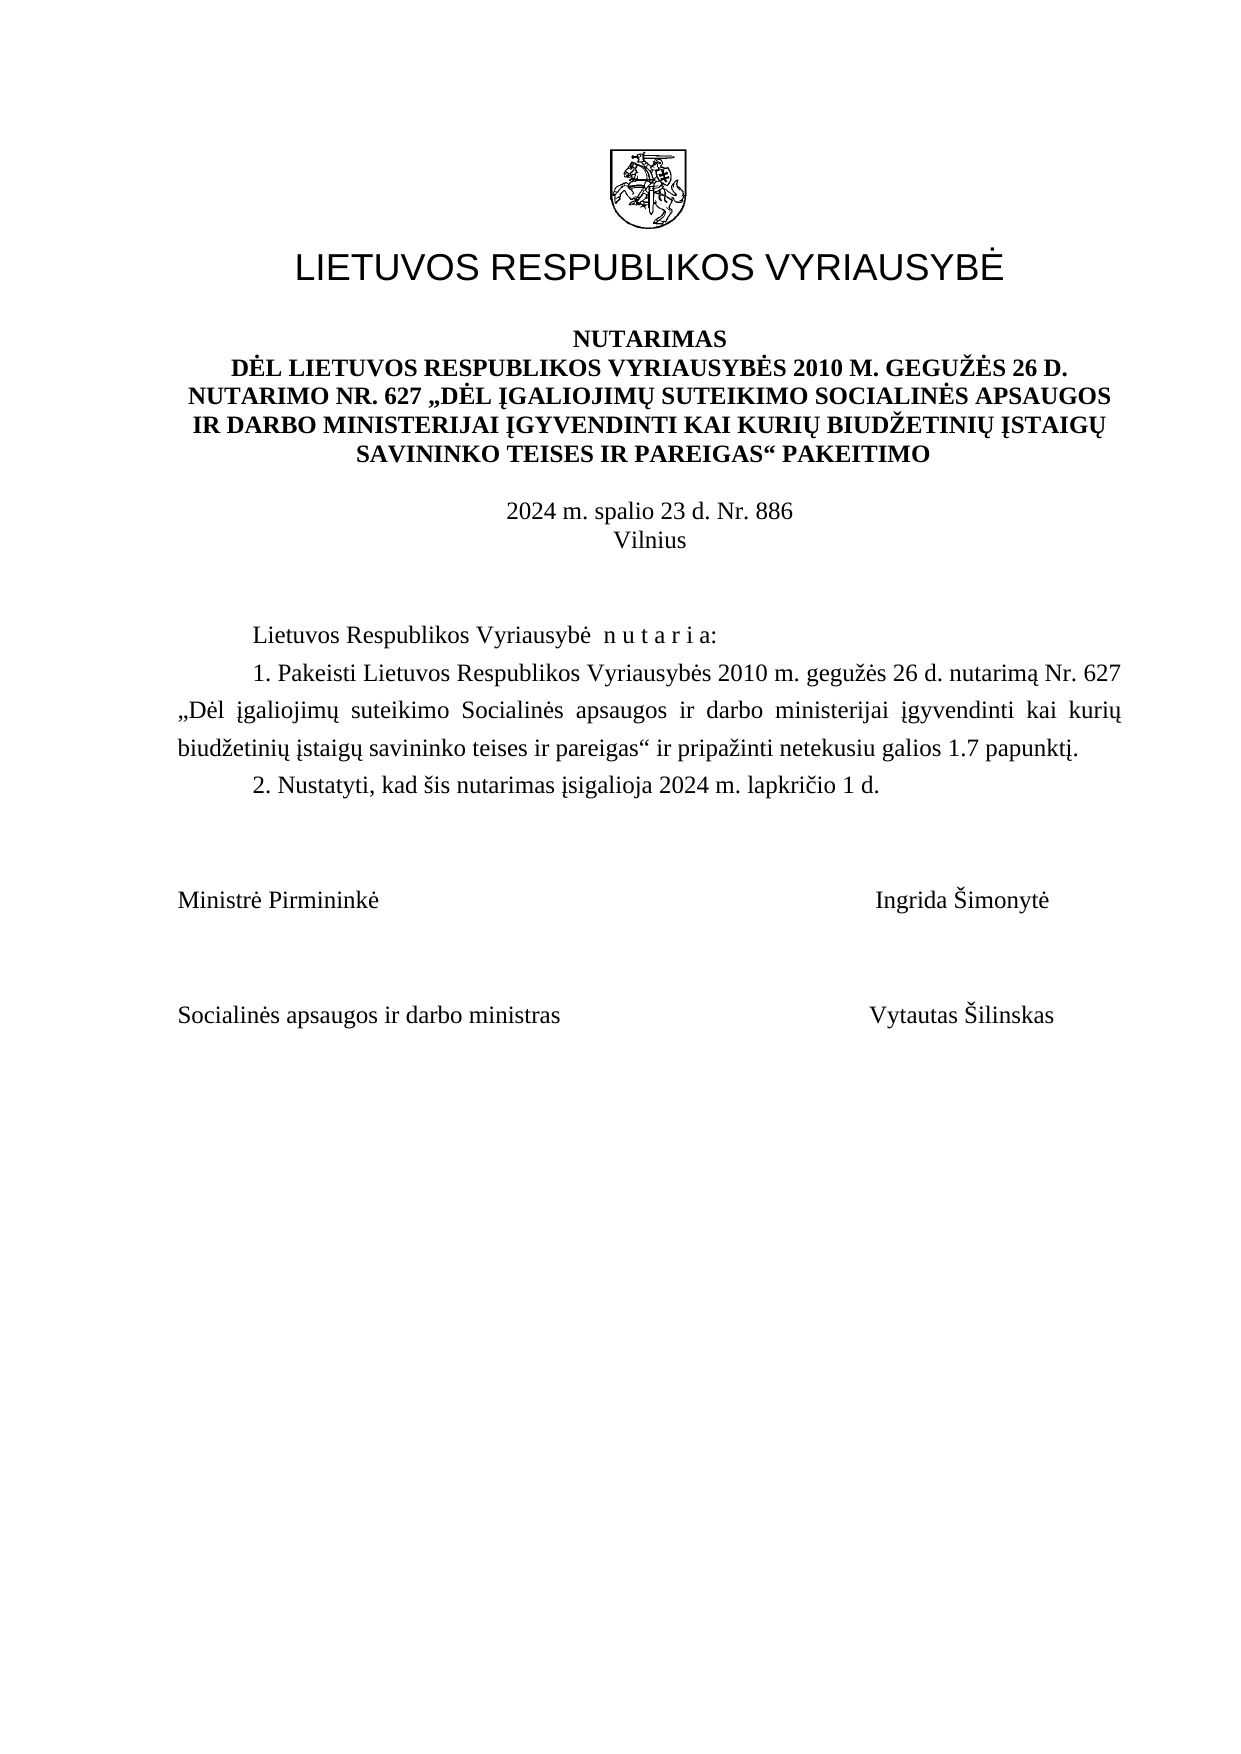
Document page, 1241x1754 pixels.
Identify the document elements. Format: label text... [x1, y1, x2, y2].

text NUTARIMAS [177, 324, 1122, 353]
text 2024 m. spalio 23 d. Nr. 886 [177, 496, 1122, 525]
text DĖL LIETUVOS RESPUBLIKOS VYRIAUSYBĖS 2010 M. GEGUŽĖS 26 D. NUTARIMO NR. 627 „DĖL ĮGALIOJIMŲ SUTEIKIMO SOCIALINĖS APSAUGOS IR DARBO MINISTERIJAI ĮGYVENDINTI KAI KURIŲ BIUDŽETINIŲ ĮSTAIGŲ SAVININKO TEISES IR PAREIGAS“ PAKEITIMO [177, 353, 1122, 468]
text Ministrė Pirmininkė Ingrida Šimonytė [177, 885, 1122, 914]
text Lietuvos Respublikos Vyriausybė n u t a r i a: [177, 611, 1122, 649]
text 1. Pakeisti Lietuvos Respublikos Vyriausybės 2010 m. gegužės 26 d. nutarimą Nr. 627 „Dėl įgaliojimų suteikimo Socialinės apsaugos ir darbo ministerijai įgyvendinti kai kurių biudžetinių įstaigų savininko teises ir pareigas“ ir pripažinti netekusiu galios 1.7 papunktį. [177, 649, 1122, 761]
text Vilnius [177, 525, 1122, 554]
text LIETUVOS RESPUBLIKOS VYRIAUSYBĖ [177, 246, 1122, 289]
text 2. Nustatyti, kad šis nutarimas įsigalioja 2024 m. lapkričio 1 d. [177, 761, 1122, 799]
text Socialinės apsaugos ir darbo ministras Vytautas Šilinskas [177, 1000, 1122, 1029]
